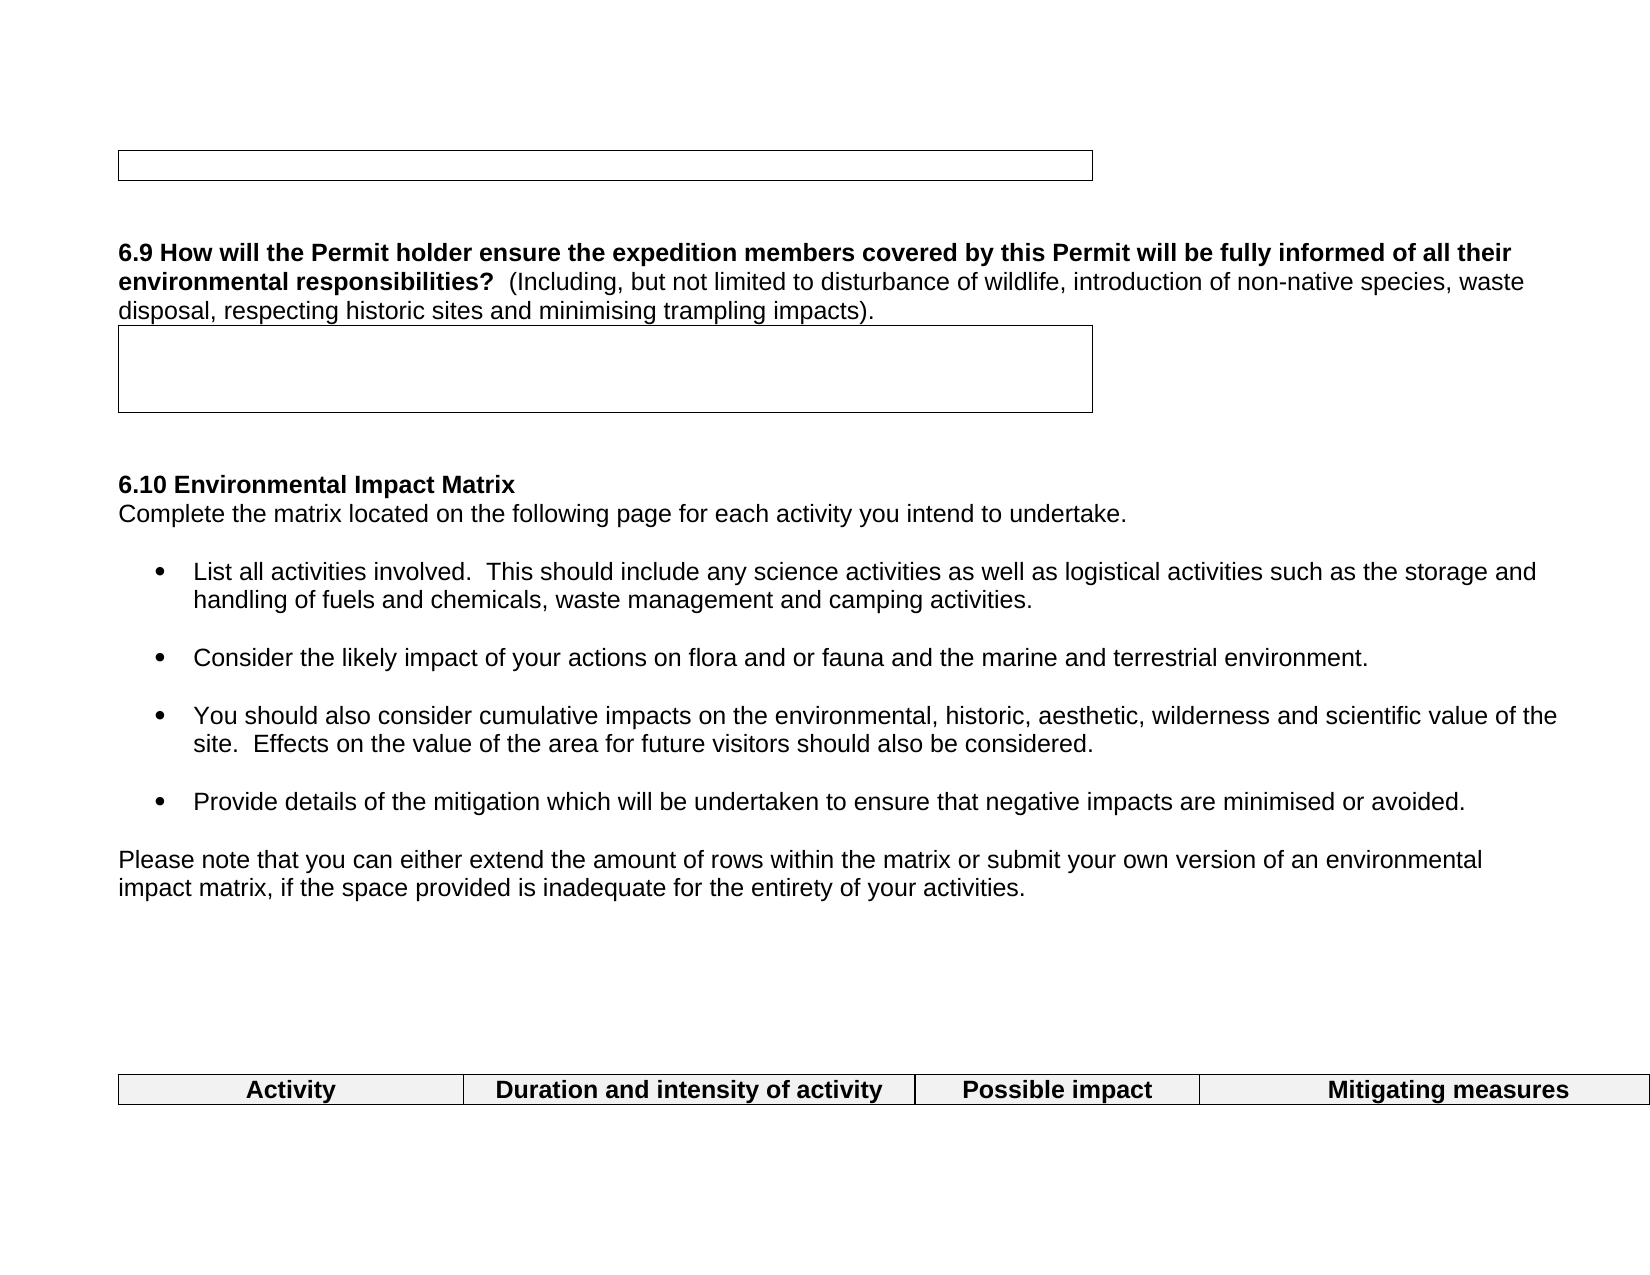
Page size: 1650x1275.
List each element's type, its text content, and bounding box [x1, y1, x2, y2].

list Consider the likely impact of your actions on flora and or fauna and the marine and terrestrial environment. [156, 643, 1561, 672]
table_header Mitigating measures [1200, 1075, 1649, 1104]
list You should also consider cumulative impacts on the environmental, historic, aesthetic, wilderness and scientific value of the site. Effects on the value of the area for future visitors should also be considered. [156, 701, 1561, 758]
table_header Possible impact [916, 1075, 1199, 1104]
list Provide details of the mitigation which will be undertaken to ensure that negative impacts are minimised or avoided. [156, 787, 1561, 816]
text Complete the matrix located on the following page for each activity you intend to undertake. [118, 499, 1561, 528]
text 6.9 How will the Permit holder ensure the expedition members covered by this Permit will be fully informed of all their environmental responsibilities? (Including, but not limited to disturbance of wildlife, introduction of non-native species, waste disposal, respecting historic sites and minimising trampling impacts). [118, 238, 1561, 324]
text 6.10 Environmental Impact Matrix [118, 470, 1561, 499]
table_header [119, 326, 1092, 412]
table_header Duration and intensity of activity [464, 1075, 914, 1104]
list List all activities involved. This should include any science activities as well as logistical activities such as the storage and handling of fuels and chemicals, waste management and camping activities. [156, 557, 1561, 614]
table_header [119, 151, 1092, 180]
text Please note that you can either extend the amount of rows within the matrix or submit your own version of an environmental impact matrix, if the space provided is inadequate for the entirety of your activities. [118, 844, 1561, 902]
table_header Activity [119, 1075, 463, 1104]
